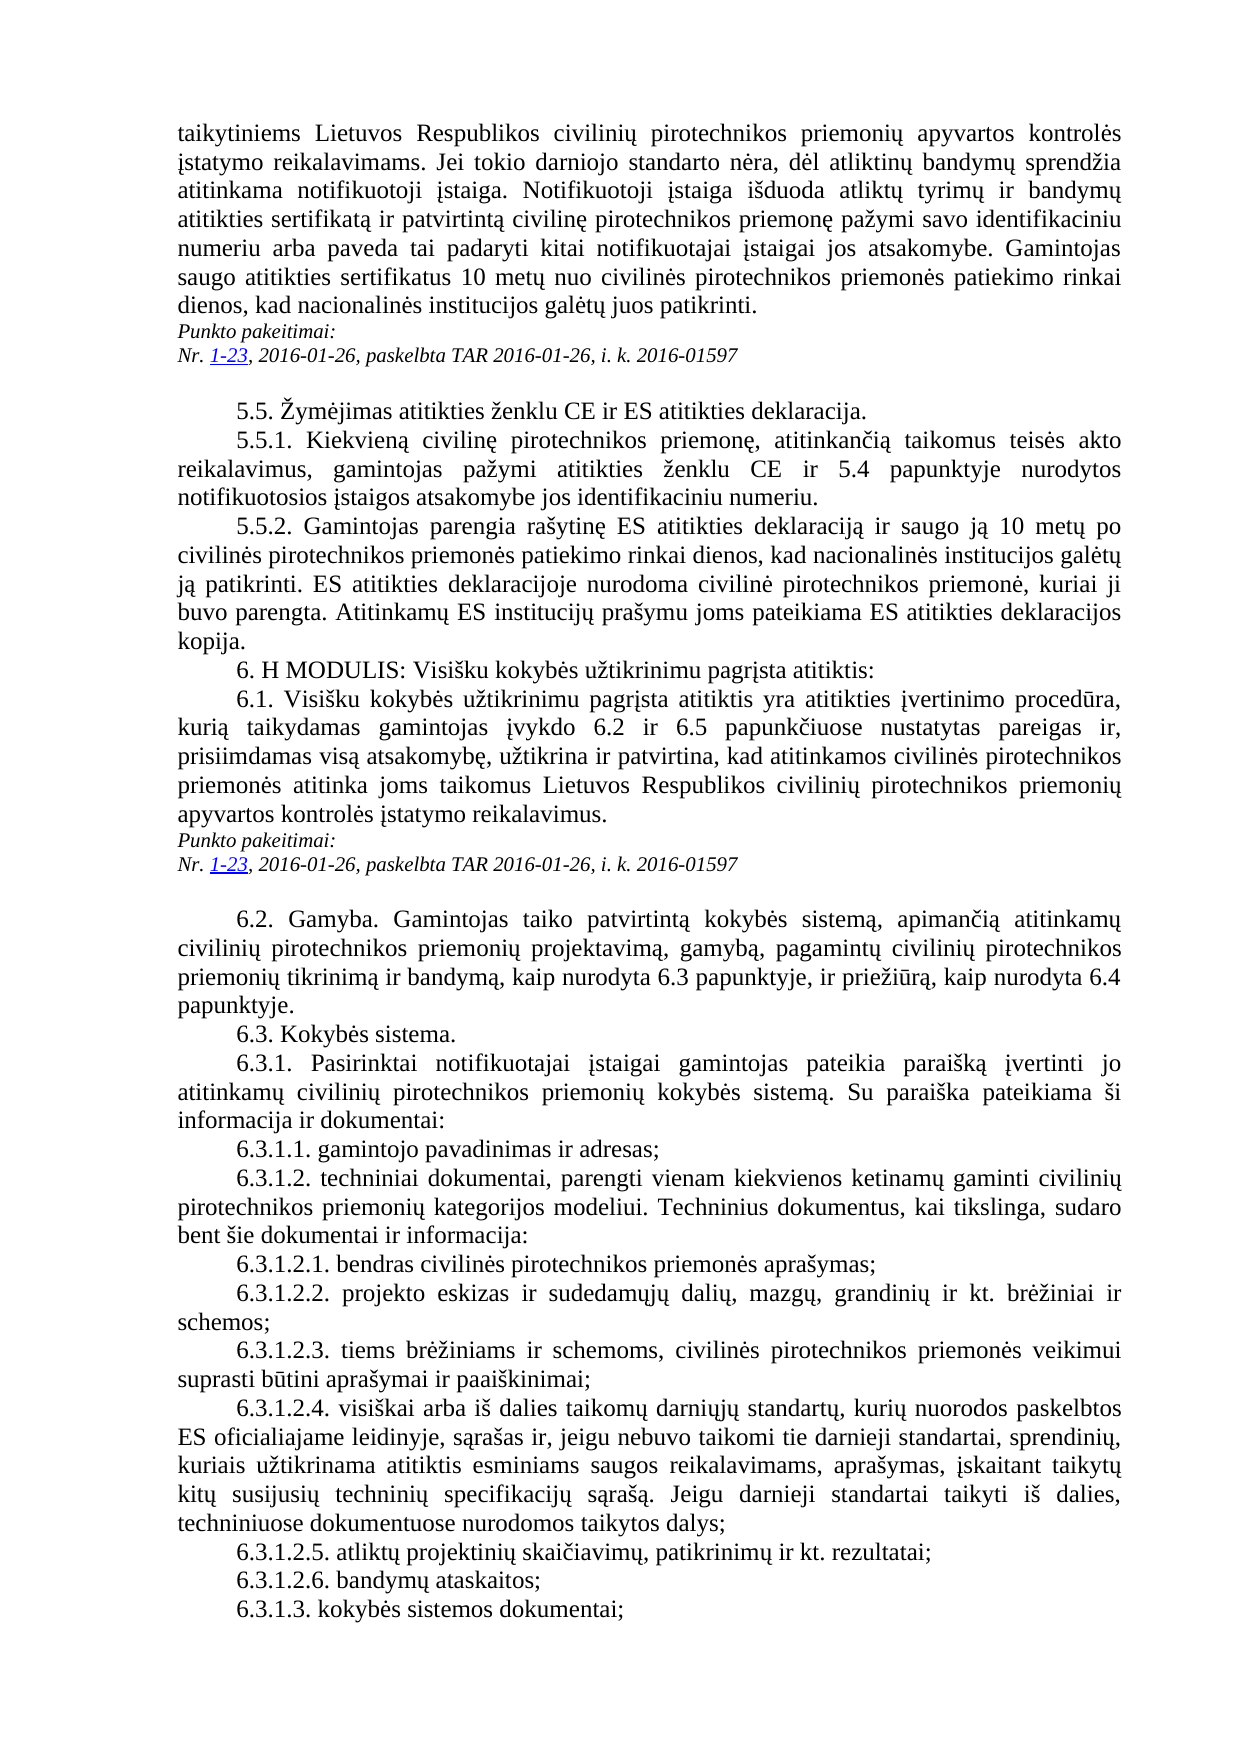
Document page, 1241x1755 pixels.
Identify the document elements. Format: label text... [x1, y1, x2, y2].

text 6.3.1.2.6. bandymų ataskaitos; [177, 1566, 1122, 1594]
text Punkto pakeitimai: [177, 827, 1122, 852]
text 6.3.1.2.3. tiems brėžiniams ir schemoms, civilinės pirotechnikos priemonės veikimui suprasti būtini aprašymai ir paaiškinimai; [177, 1336, 1122, 1393]
text Nr. 1-23, 2016-01-26, paskelbta TAR 2016-01-26, i. k. 2016-01597 [177, 343, 1122, 367]
text 5.5.2. Gamintojas parengia rašytinę ES atitikties deklaraciją ir saugo ją 10 metų po civilinės pirotechnikos priemonės patiekimo rinkai dienos, kad nacionalinės institucijos galėtų ją patikrinti. ES atitikties deklaracijoje nurodoma civilinė pirotechnikos priemonė, kuriai ji buvo parengta. Atitinkamų ES institucijų prašymu joms pateikiama ES atitikties deklaracijos kopija. [177, 511, 1122, 655]
text 6.3.1. Pasirinktai notifikuotajai įstaigai gamintojas pateikia paraišką įvertinti jo atitinkamų civilinių pirotechnikos priemonių kokybės sistemą. Su paraiška pateikiama ši informacija ir dokumentai: [177, 1048, 1122, 1134]
text 6.3.1.2.2. projekto eskizas ir sudedamųjų dalių, mazgų, grandinių ir kt. brėžiniai ir schemos; [177, 1278, 1122, 1336]
text Nr. 1-23, 2016-01-26, paskelbta TAR 2016-01-26, i. k. 2016-01597 [177, 852, 1122, 876]
text 6.3.1.2.5. atliktų projektinių skaičiavimų, patikrinimų ir kt. rezultatai; [177, 1537, 1122, 1566]
text 6. H MODULIS: Visišku kokybės užtikrinimu pagrįsta atitiktis: [177, 655, 1122, 684]
text 6.3. Kokybės sistema. [177, 1019, 1122, 1048]
text 5.5. Žymėjimas atitikties ženklu CE ir ES atitikties deklaracija. [177, 396, 1122, 425]
text 6.3.1.1. gamintojo pavadinimas ir adresas; [177, 1134, 1122, 1163]
text 6.1. Visišku kokybės užtikrinimu pagrįsta atitiktis yra atitikties įvertinimo procedūra, kurią taikydamas gamintojas įvykdo 6.2 ir 6.5 papunkčiuose nustatytas pareigas ir, prisiimdamas visą atsakomybę, užtikrina ir patvirtina, kad atitinkamos civilinės pirotechnikos priemonės atitinka joms taikomus Lietuvos Respublikos civilinių pirotechnikos priemonių apyvartos kontrolės įstatymo reikalavimus. [177, 684, 1122, 827]
text 6.3.1.3. kokybės sistemos dokumentai; [177, 1594, 1122, 1623]
text 6.3.1.2.4. visiškai arba iš dalies taikomų darniųjų standartų, kurių nuorodos paskelbtos ES oficialiajame leidinyje, sąrašas ir, jeigu nebuvo taikomi tie darnieji standartai, sprendinių, kuriais užtikrinama atitiktis esminiams saugos reikalavimams, aprašymas, įskaitant taikytų kitų susijusių techninių specifikacijų sąrašą. Jeigu darnieji standartai taikyti iš dalies, techniniuose dokumentuose nurodomos taikytos dalys; [177, 1393, 1122, 1537]
text Punkto pakeitimai: [177, 319, 1122, 343]
text 6.3.1.2. techniniai dokumentai, parengti vienam kiekvienos ketinamų gaminti civilinių pirotechnikos priemonių kategorijos modeliui. Techninius dokumentus, kai tikslinga, sudaro bent šie dokumentai ir informacija: [177, 1163, 1122, 1249]
text 6.3.1.2.1. bendras civilinės pirotechnikos priemonės aprašymas; [177, 1249, 1122, 1278]
text taikytiniems Lietuvos Respublikos civilinių pirotechnikos priemonių apyvartos kontrolės įstatymo reikalavimams. Jei tokio darniojo standarto nėra, dėl atliktinų bandymų sprendžia atitinkama notifikuotoji įstaiga. Notifikuotoji įstaiga išduoda atliktų tyrimų ir bandymų atitikties sertifikatą ir patvirtintą civilinę pirotechnikos priemonę pažymi savo identifikaciniu numeriu arba paveda tai padaryti kitai notifikuotajai įstaigai jos atsakomybe. Gamintojas saugo atitikties sertifikatus 10 metų nuo civilinės pirotechnikos priemonės patiekimo rinkai dienos, kad nacionalinės institucijos galėtų juos patikrinti. [177, 118, 1122, 319]
text 6.2. Gamyba. Gamintojas taiko patvirtintą kokybės sistemą, apimančią atitinkamų civilinių pirotechnikos priemonių projektavimą, gamybą, pagamintų civilinių pirotechnikos priemonių tikrinimą ir bandymą, kaip nurodyta 6.3 papunktyje, ir priežiūrą, kaip nurodyta 6.4 papunktyje. [177, 904, 1122, 1019]
text 5.5.1. Kiekvieną civilinę pirotechnikos priemonę, atitinkančią taikomus teisės akto reikalavimus, gamintojas pažymi atitikties ženklu CE ir 5.4 papunktyje nurodytos notifikuotosios įstaigos atsakomybe jos identifikaciniu numeriu. [177, 425, 1122, 511]
